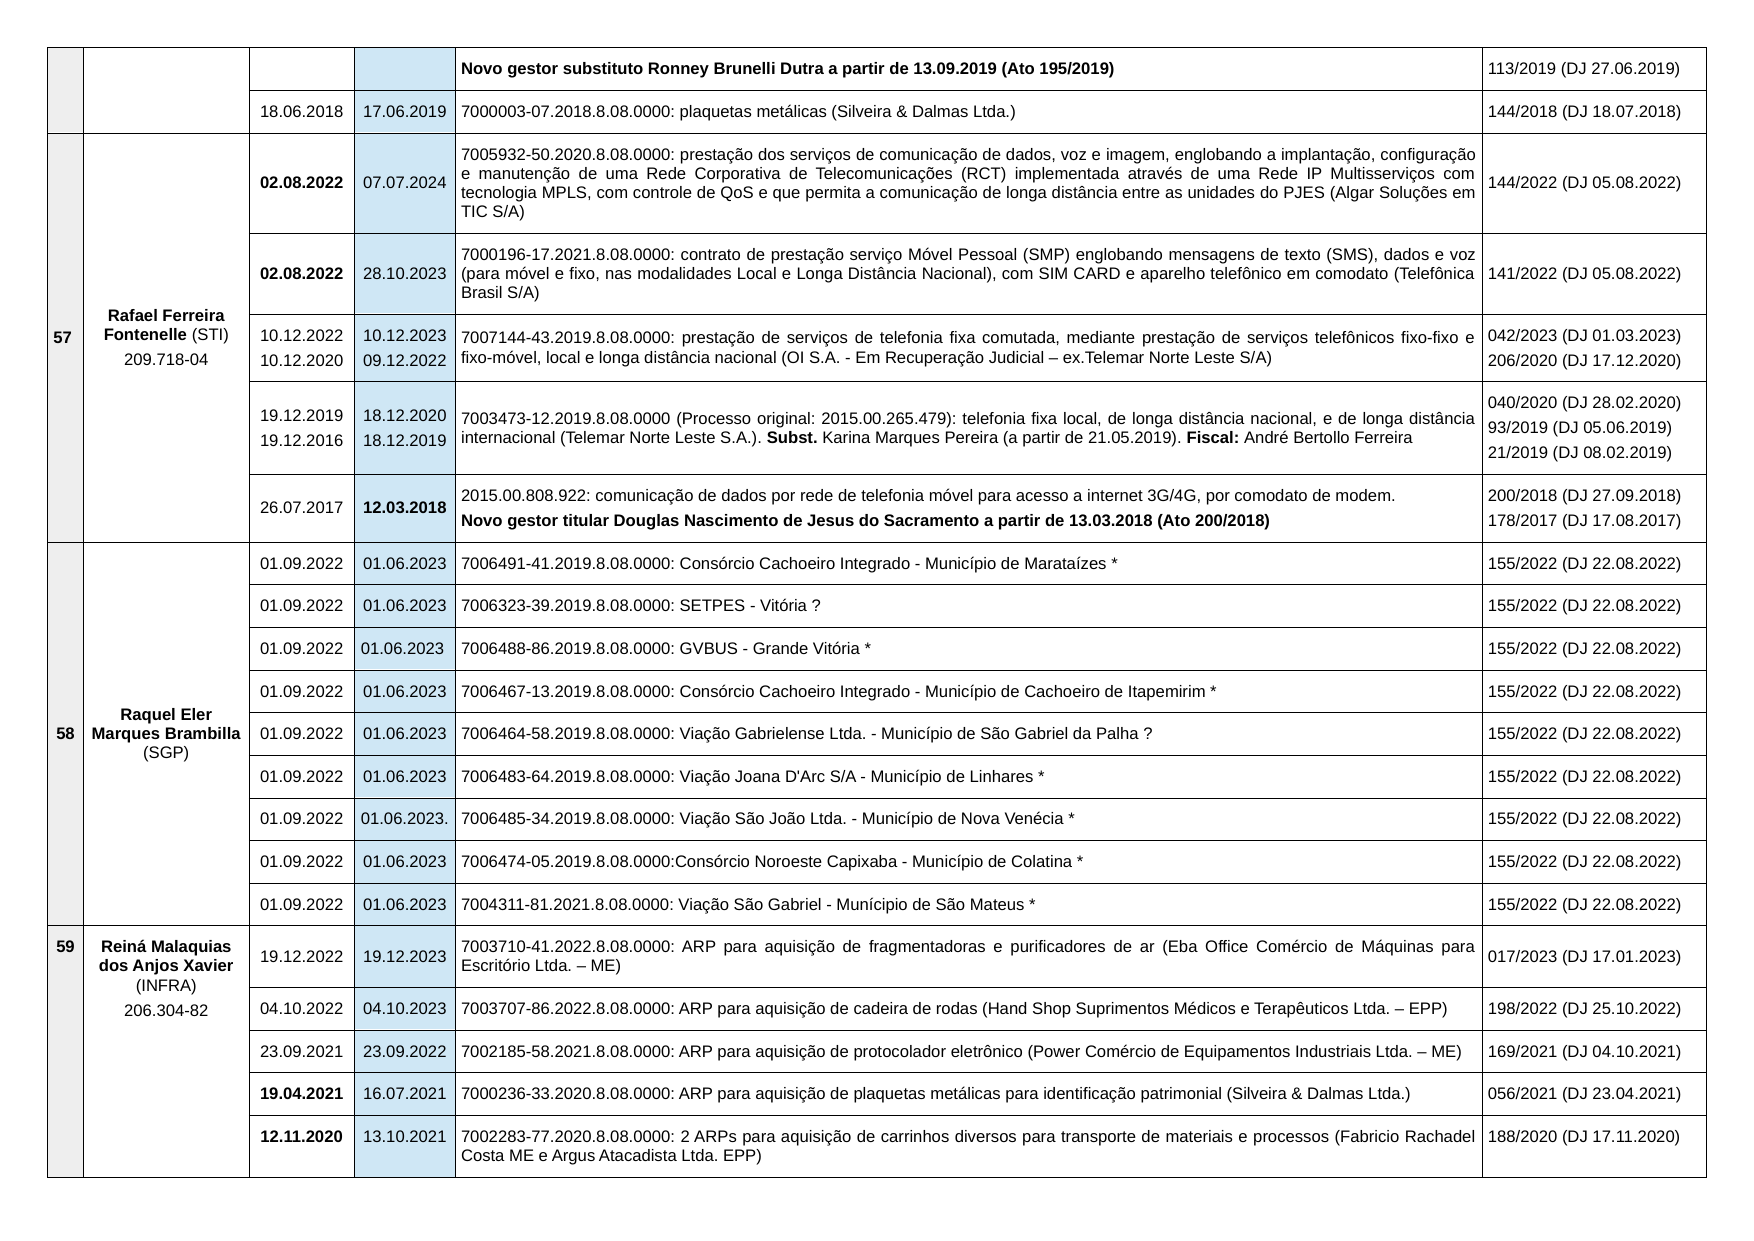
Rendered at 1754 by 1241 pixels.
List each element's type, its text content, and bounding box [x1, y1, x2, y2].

table_cell 01.09.2022 [250, 671, 354, 712]
table_cell 57 [48, 134, 83, 542]
table_cell Raquel Eler Marques Brambilla (SGP) [84, 543, 249, 925]
table_cell 7006485-34.2019.8.08.0000: Viação São João Ltda. - Município de Nova Venécia * [456, 799, 1482, 840]
table_cell 017/2023 (DJ 17.01.2023) [1483, 926, 1706, 987]
table_cell 23.09.2022 [355, 1031, 455, 1072]
table_cell Rafael Ferreira Fontenelle (STI) 209.718-04 [84, 134, 249, 542]
table_cell [84, 48, 249, 132]
table_cell 188/2020 (DJ 17.11.2020) [1483, 1116, 1706, 1177]
table_cell 7006467-13.2019.8.08.0000: Consórcio Cachoeiro Integrado - Município de Cachoeiro de Itapemirim * [456, 671, 1482, 712]
table_cell 16.07.2021 [355, 1073, 455, 1115]
table_cell 01.09.2022 [250, 841, 354, 883]
table_cell 155/2022 (DJ 22.08.2022) [1483, 671, 1706, 712]
table_cell 040/2020 (DJ 28.02.2020) 93/2019 (DJ 05.06.2019) 21/2019 (DJ 08.02.2019) [1483, 382, 1706, 474]
table_cell 01.06.2023 [355, 884, 455, 925]
table_cell 141/2022 (DJ 05.08.2022) [1483, 234, 1706, 313]
table_cell 7006491-41.2019.8.08.0000: Consórcio Cachoeiro Integrado - Município de Marataízes * [456, 543, 1482, 584]
table_cell 155/2022 (DJ 22.08.2022) [1483, 543, 1706, 584]
table_cell 7006464-58.2019.8.08.0000: Viação Gabrielense Ltda. - Município de São Gabriel da Palha ? [456, 713, 1482, 755]
table_cell 7003710-41.2022.8.08.0000: ARP para aquisição de fragmentadoras e purificadores de ar (Eba Office Comércio de Máquinas para Escritório Ltda. – ME) [456, 926, 1482, 987]
table_cell 10.12.2023 09.12.2022 [355, 315, 455, 381]
table_cell 7002185-58.2021.8.08.0000: ARP para aquisição de protocolador eletrônico (Power Comércio de Equipamentos Industriais Ltda. – ME) [456, 1031, 1482, 1072]
table_cell 200/2018 (DJ 27.09.2018) 178/2017 (DJ 17.08.2017) [1483, 475, 1706, 542]
table_cell 7005932-50.2020.8.08.0000: prestação dos serviços de comunicação de dados, voz e imagem, englobando a implantação, configuração e manutenção de uma Rede Corporativa de Telecomunicações (RCT) implementada através de uma Rede IP Multisserviços com tecnologia MPLS, com controle de QoS e que permita a comunicação de longa distância entre as unidades do PJES (Algar Soluções em TIC S/A) [456, 134, 1482, 233]
table_cell 04.10.2023 [355, 988, 455, 1029]
table_cell 26.07.2017 [250, 475, 354, 542]
table_cell [48, 48, 83, 132]
table_cell 7000003-07.2018.8.08.0000: plaquetas metálicas (Silveira & Dalmas Ltda.) [456, 91, 1482, 132]
table_cell 155/2022 (DJ 22.08.2022) [1483, 585, 1706, 627]
table_cell 7004311-81.2021.8.08.0000: Viação São Gabriel - Munícipio de São Mateus * [456, 884, 1482, 925]
table_cell 02.08.2022 [250, 134, 354, 233]
table_cell 01.06.2023 [355, 841, 455, 883]
table_cell 7000236-33.2020.8.08.0000: ARP para aquisição de plaquetas metálicas para identificação patrimonial (Silveira & Dalmas Ltda.) [456, 1073, 1482, 1115]
table_cell 144/2018 (DJ 18.07.2018) [1483, 91, 1706, 132]
table_cell 01.06.2023 [355, 628, 455, 669]
table_cell 155/2022 (DJ 22.08.2022) [1483, 756, 1706, 797]
table_cell 01.09.2022 [250, 884, 354, 925]
table_cell 28.10.2023 [355, 234, 455, 313]
table_cell 144/2022 (DJ 05.08.2022) [1483, 134, 1706, 233]
table_cell 10.12.2022 10.12.2020 [250, 315, 354, 381]
table_cell 12.11.2020 [250, 1116, 354, 1177]
table_cell 13.10.2021 [355, 1116, 455, 1177]
table_cell 04.10.2022 [250, 988, 354, 1029]
table_cell 18.06.2018 [250, 91, 354, 132]
table_cell 042/2023 (DJ 01.03.2023) 206/2020 (DJ 17.12.2020) [1483, 315, 1706, 381]
table_cell 198/2022 (DJ 25.10.2022) [1483, 988, 1706, 1029]
table_cell 01.09.2022 [250, 628, 354, 669]
table_cell 7003707-86.2022.8.08.0000: ARP para aquisição de cadeira de rodas (Hand Shop Suprimentos Médicos e Terapêuticos Ltda. – EPP) [456, 988, 1482, 1029]
table_cell Reiná Malaquias dos Anjos Xavier (INFRA) 206.304-82 [84, 926, 249, 1177]
table_cell 19.12.2022 [250, 926, 354, 987]
table_cell 02.08.2022 [250, 234, 354, 313]
table_cell 7000196-17.2021.8.08.0000: contrato de prestação serviço Móvel Pessoal (SMP) englobando mensagens de texto (SMS), dados e voz (para móvel e fixo, nas modalidades Local e Longa Distância Nacional), com SIM CARD e aparelho telefônico em comodato (Telefônica Brasil S/A) [456, 234, 1482, 313]
table_cell 169/2021 (DJ 04.10.2021) [1483, 1031, 1706, 1072]
table_cell 01.09.2022 [250, 543, 354, 584]
table_cell 18.12.2020 18.12.2019 [355, 382, 455, 474]
table_cell 01.09.2022 [250, 756, 354, 797]
table_cell 01.06.2023 [355, 543, 455, 584]
table_cell 155/2022 (DJ 22.08.2022) [1483, 713, 1706, 755]
table_cell 01.09.2022 [250, 713, 354, 755]
table_cell 01.09.2022 [250, 799, 354, 840]
table_cell 7006483-64.2019.8.08.0000: Viação Joana D'Arc S/A - Município de Linhares * [456, 756, 1482, 797]
table_cell 01.06.2023 [355, 713, 455, 755]
table_cell 155/2022 (DJ 22.08.2022) [1483, 799, 1706, 840]
table_cell 7007144-43.2019.8.08.0000: prestação de serviços de telefonia fixa comutada, mediante prestação de serviços telefônicos fixo-fixo e fixo-móvel, local e longa distância nacional (OI S.A. - Em Recuperação Judicial – ex.Telemar Norte Leste S/A) [456, 315, 1482, 381]
table_cell 2015.00.808.922: comunicação de dados por rede de telefonia móvel para acesso a internet 3G/4G, por comodato de modem. Novo gestor titular Douglas Nascimento de Jesus do Sacramento a partir de 13.03.2018 (Ato 200/2018) [456, 475, 1482, 542]
table_cell Novo gestor substituto Ronney Brunelli Dutra a partir de 13.09.2019 (Ato 195/2019) [456, 48, 1482, 90]
table_cell 7002283-77.2020.8.08.0000: 2 ARPs para aquisição de carrinhos diversos para transporte de materiais e processos (Fabricio Rachadel Costa ME e Argus Atacadista Ltda. EPP) [456, 1116, 1482, 1177]
table_cell 7003473-12.2019.8.08.0000 (Processo original: 2015.00.265.479): telefonia fixa local, de longa distância nacional, e de longa distância internacional (Telemar Norte Leste S.A.). Subst. Karina Marques Pereira (a partir de 21.05.2019). Fiscal: André Bertollo Ferreira [456, 382, 1482, 474]
table_cell 59 [48, 926, 83, 1177]
table_cell 19.04.2021 [250, 1073, 354, 1115]
table_cell 07.07.2024 [355, 134, 455, 233]
table_cell 58 [48, 543, 83, 925]
table_cell 19.12.2019 19.12.2016 [250, 382, 354, 474]
table_cell 155/2022 (DJ 22.08.2022) [1483, 628, 1706, 669]
table_cell 01.09.2022 [250, 585, 354, 627]
table_cell 17.06.2019 [355, 91, 455, 132]
table_cell 113/2019 (DJ 27.06.2019) [1483, 48, 1706, 90]
table_cell 7006474-05.2019.8.08.0000:Consórcio Noroeste Capixaba - Município de Colatina * [456, 841, 1482, 883]
table_cell 01.06.2023. [355, 799, 455, 840]
table_cell 056/2021 (DJ 23.04.2021) [1483, 1073, 1706, 1115]
table_cell 12.03.2018 [355, 475, 455, 542]
table_cell 01.06.2023 [355, 671, 455, 712]
table_cell 01.06.2023 [355, 585, 455, 627]
table_cell 7006488-86.2019.8.08.0000: GVBUS - Grande Vitória * [456, 628, 1482, 669]
table_cell 19.12.2023 [355, 926, 455, 987]
table_cell 23.09.2021 [250, 1031, 354, 1072]
table_cell 7006323-39.2019.8.08.0000: SETPES - Vitória ? [456, 585, 1482, 627]
table_cell 155/2022 (DJ 22.08.2022) [1483, 841, 1706, 883]
table_cell 155/2022 (DJ 22.08.2022) [1483, 884, 1706, 925]
table_cell [355, 48, 455, 90]
table_cell 01.06.2023 [355, 756, 455, 797]
table_cell [250, 48, 354, 90]
